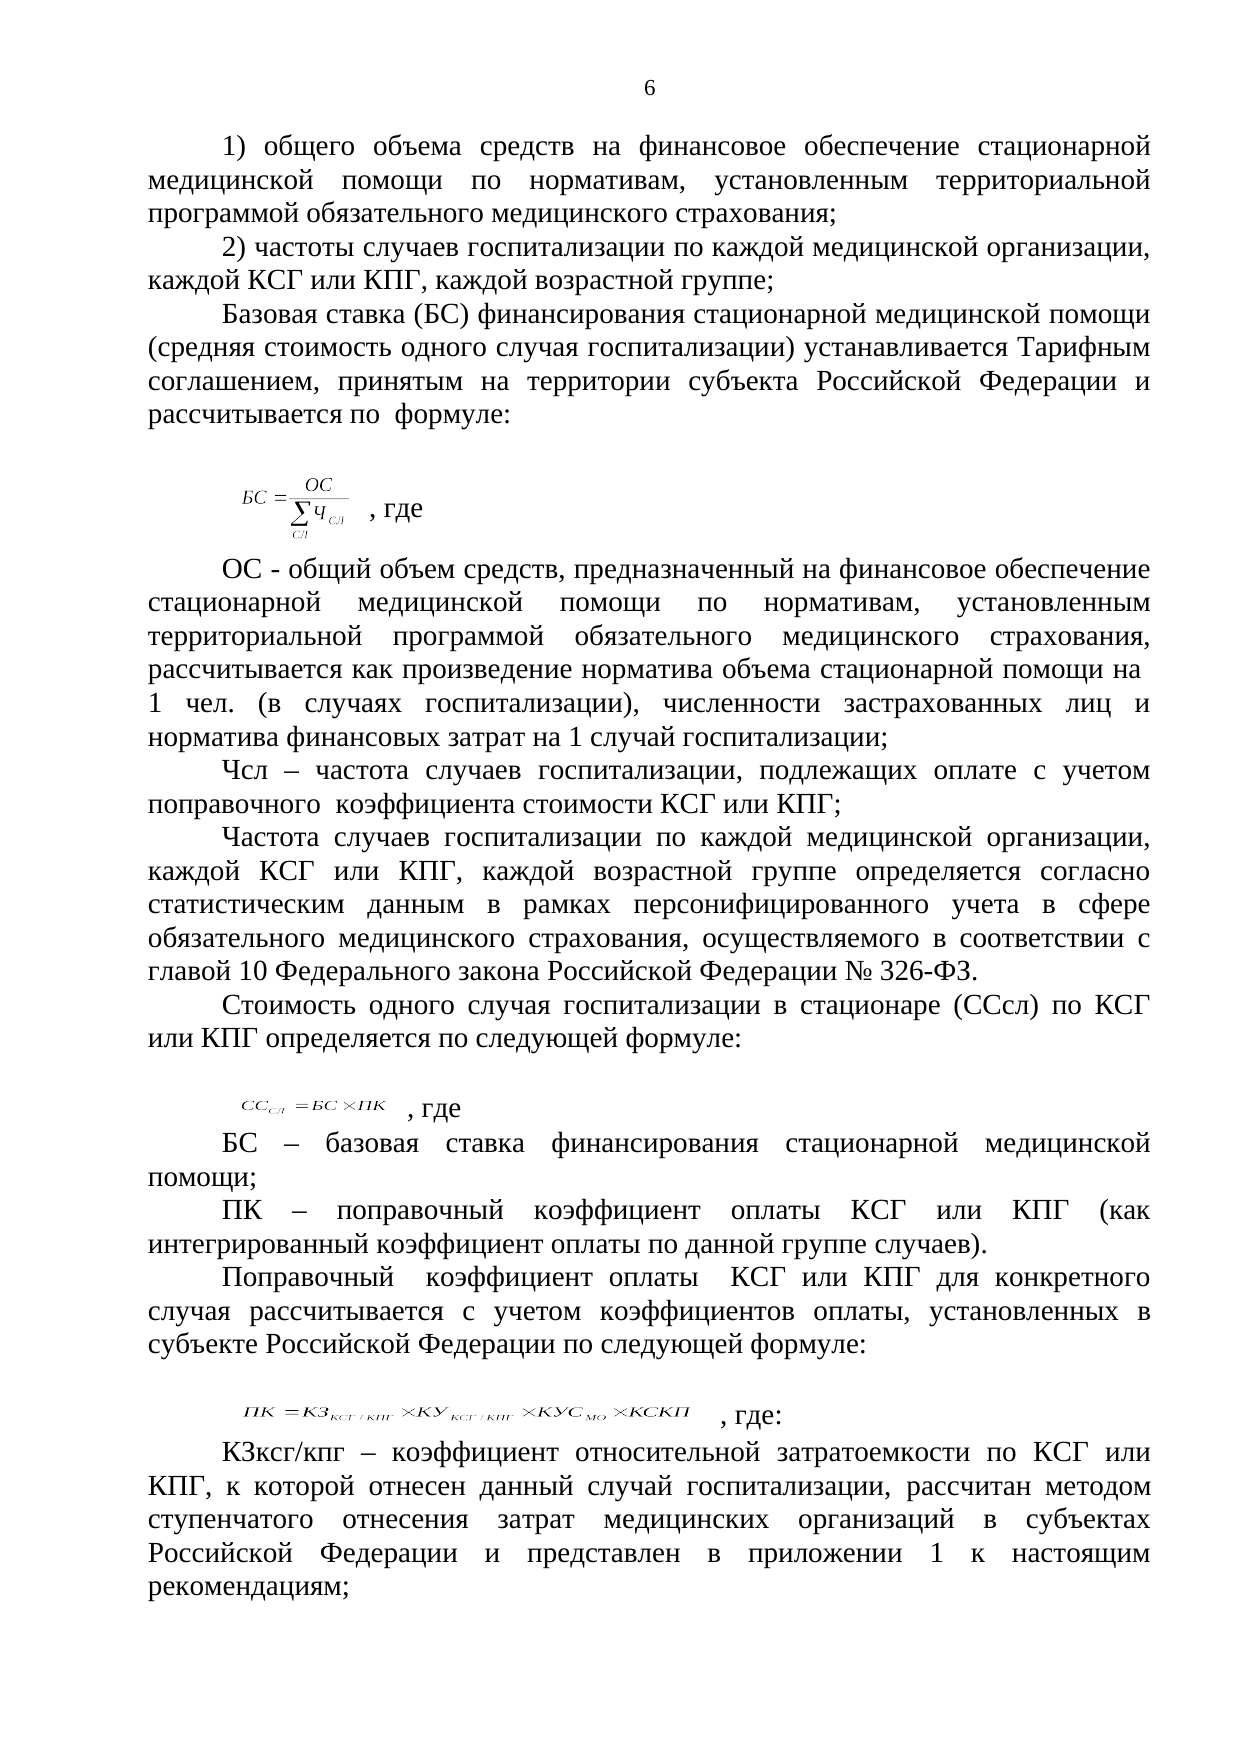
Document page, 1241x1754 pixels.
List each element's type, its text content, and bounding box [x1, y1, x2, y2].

text 2) частоты случаев госпитализации по каждой медицинской организации, каждой КСГ или КПГ, каждой возрастной группе; [148, 229, 1152, 296]
text 1) общего объема средств на финансовое обеспечение стационарной медицинской помощи по нормативам, установленным территориальной программой обязательного медицинского страхования; [148, 128, 1152, 229]
text , где: [148, 1394, 1152, 1434]
text ПК – поправочный коэффициент оплаты КСГ или КПГ (как интегрированный коэффициент оплаты по данной группе случаев). [148, 1192, 1152, 1259]
text КЗксг/кпг – коэффициент относительной затратоемкости по КСГ или КПГ, к которой отнесен данный случай госпитализации, рассчитан методом ступенчатого отнесения затрат медицинских организаций в субъектах Российской Федерации и представлен в приложении 1 к настоящим рекомендациям; [148, 1434, 1152, 1602]
text , где [148, 1088, 1152, 1125]
text ОС - общий объем средств, предназначенный на финансовое обеспечение стационарной медицинской помощи по нормативам, установленным территориальной программой обязательного медицинского страхования, рассчитывается как произведение норматива объема стационарной помощи на 1 чел. (в случаях госпитализации), численности застрахованных лиц и норматива финансовых затрат на 1 случай госпитализации; [148, 551, 1152, 752]
text Стоимость одного случая госпитализации в стационаре (ССсл) по КСГ или КПГ определяется по следующей формуле: [148, 987, 1152, 1054]
text , где [148, 464, 1152, 551]
text Чсл – частота случаев госпитализации, подлежащих оплате с учетом поправочного коэффициента стоимости КСГ или КПГ; [148, 752, 1152, 819]
text Базовая ставка (БС) финансирования стационарной медицинской помощи (средняя стоимость одного случая госпитализации) устанавливается Тарифным соглашением, принятым на территории субъекта Российской Федерации и рассчитывается по формуле: [148, 296, 1152, 430]
text Частота случаев госпитализации по каждой медицинской организации, каждой КСГ или КПГ, каждой возрастной группе определяется согласно статистическим данным в рамках персонифицированного учета в сфере обязательного медицинского страхования, осуществляемого в соответствии с главой 10 Федерального закона Российской Федерации № 326-ФЗ. [148, 819, 1152, 987]
text Поправочный коэффициент оплаты КСГ или КПГ для конкретного случая рассчитывается с учетом коэффициентов оплаты, установленных в субъекте Российской Федерации по следующей формуле: [148, 1259, 1152, 1360]
text БС – базовая ставка финансирования стационарной медицинской помощи; [148, 1125, 1152, 1192]
